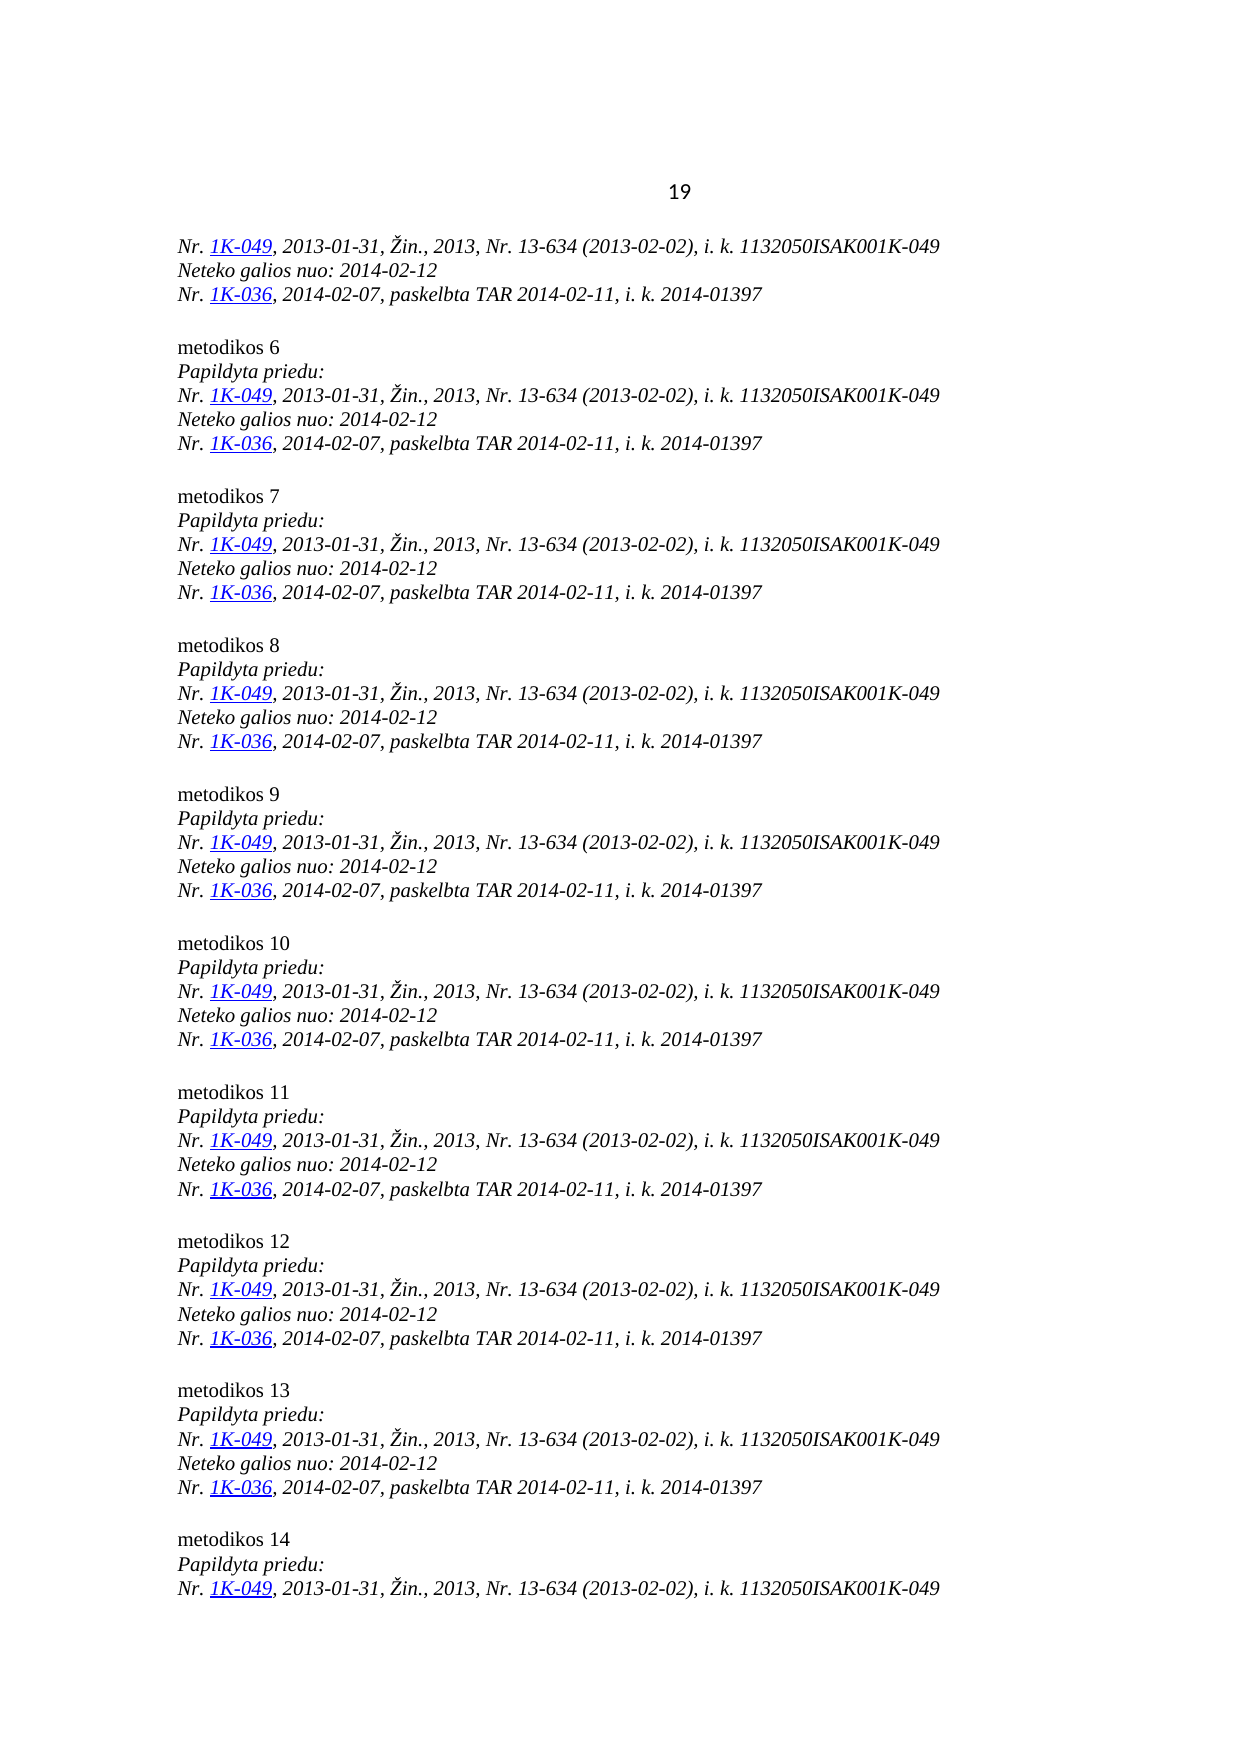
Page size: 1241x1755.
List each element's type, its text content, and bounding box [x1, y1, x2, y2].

text Neteko galios nuo: 2014-02-12 [177, 705, 1181, 729]
text Nr. 1K-036, 2014-02-07, paskelbta TAR 2014-02-11, i. k. 2014-01397 [177, 1027, 1181, 1051]
text metodikos 8 [177, 633, 1181, 657]
text Nr. 1K-049, 2013-01-31, Žin., 2013, Nr. 13-634 (2013-02-02), i. k. 1132050ISAK001K-049 [177, 532, 1181, 556]
text Papildyta priedu: [177, 359, 1181, 383]
text Papildyta priedu: [177, 1104, 1181, 1128]
text Nr. 1K-049, 2013-01-31, Žin., 2013, Nr. 13-634 (2013-02-02), i. k. 1132050ISAK001K-049 [177, 234, 1181, 258]
text Papildyta priedu: [177, 1402, 1181, 1426]
text Papildyta priedu: [177, 657, 1181, 681]
text Neteko galios nuo: 2014-02-12 [177, 1003, 1181, 1027]
text Neteko galios nuo: 2014-02-12 [177, 258, 1181, 282]
text Nr. 1K-036, 2014-02-07, paskelbta TAR 2014-02-11, i. k. 2014-01397 [177, 282, 1181, 306]
text metodikos 10 [177, 931, 1181, 955]
text Papildyta priedu: [177, 1253, 1181, 1277]
text Nr. 1K-049, 2013-01-31, Žin., 2013, Nr. 13-634 (2013-02-02), i. k. 1132050ISAK001K-049 [177, 1426, 1181, 1451]
text metodikos 13 [177, 1378, 1181, 1402]
text Papildyta priedu: [177, 1551, 1181, 1576]
text Nr. 1K-036, 2014-02-07, paskelbta TAR 2014-02-11, i. k. 2014-01397 [177, 878, 1181, 902]
text Nr. 1K-049, 2013-01-31, Žin., 2013, Nr. 13-634 (2013-02-02), i. k. 1132050ISAK001K-049 [177, 1128, 1181, 1152]
text Nr. 1K-036, 2014-02-07, paskelbta TAR 2014-02-11, i. k. 2014-01397 [177, 580, 1181, 604]
text metodikos 7 [177, 484, 1181, 508]
text Neteko galios nuo: 2014-02-12 [177, 1451, 1181, 1474]
text Nr. 1K-036, 2014-02-07, paskelbta TAR 2014-02-11, i. k. 2014-01397 [177, 729, 1181, 753]
text Nr. 1K-049, 2013-01-31, Žin., 2013, Nr. 13-634 (2013-02-02), i. k. 1132050ISAK001K-049 [177, 830, 1181, 854]
text Nr. 1K-036, 2014-02-07, paskelbta TAR 2014-02-11, i. k. 2014-01397 [177, 1474, 1181, 1499]
text Nr. 1K-036, 2014-02-07, paskelbta TAR 2014-02-11, i. k. 2014-01397 [177, 1326, 1181, 1349]
text Neteko galios nuo: 2014-02-12 [177, 407, 1181, 431]
text metodikos 9 [177, 782, 1181, 806]
text Neteko galios nuo: 2014-02-12 [177, 1152, 1181, 1176]
text Nr. 1K-049, 2013-01-31, Žin., 2013, Nr. 13-634 (2013-02-02), i. k. 1132050ISAK001K-049 [177, 979, 1181, 1003]
text Neteko galios nuo: 2014-02-12 [177, 556, 1181, 580]
text Nr. 1K-049, 2013-01-31, Žin., 2013, Nr. 13-634 (2013-02-02), i. k. 1132050ISAK001K-049 [177, 383, 1181, 407]
text metodikos 12 [177, 1229, 1181, 1253]
text Nr. 1K-049, 2013-01-31, Žin., 2013, Nr. 13-634 (2013-02-02), i. k. 1132050ISAK001K-049 [177, 1277, 1181, 1301]
text metodikos 14 [177, 1527, 1181, 1551]
text Papildyta priedu: [177, 955, 1181, 979]
text metodikos 6 [177, 335, 1181, 359]
text Papildyta priedu: [177, 806, 1181, 830]
text Nr. 1K-049, 2013-01-31, Žin., 2013, Nr. 13-634 (2013-02-02), i. k. 1132050ISAK001K-049 [177, 681, 1181, 705]
text Nr. 1K-036, 2014-02-07, paskelbta TAR 2014-02-11, i. k. 2014-01397 [177, 431, 1181, 455]
text Nr. 1K-049, 2013-01-31, Žin., 2013, Nr. 13-634 (2013-02-02), i. k. 1132050ISAK001K-049 [177, 1576, 1181, 1599]
text Papildyta priedu: [177, 508, 1181, 532]
text metodikos 11 [177, 1080, 1181, 1104]
text Neteko galios nuo: 2014-02-12 [177, 1301, 1181, 1326]
text Neteko galios nuo: 2014-02-12 [177, 854, 1181, 878]
text Nr. 1K-036, 2014-02-07, paskelbta TAR 2014-02-11, i. k. 2014-01397 [177, 1176, 1181, 1201]
